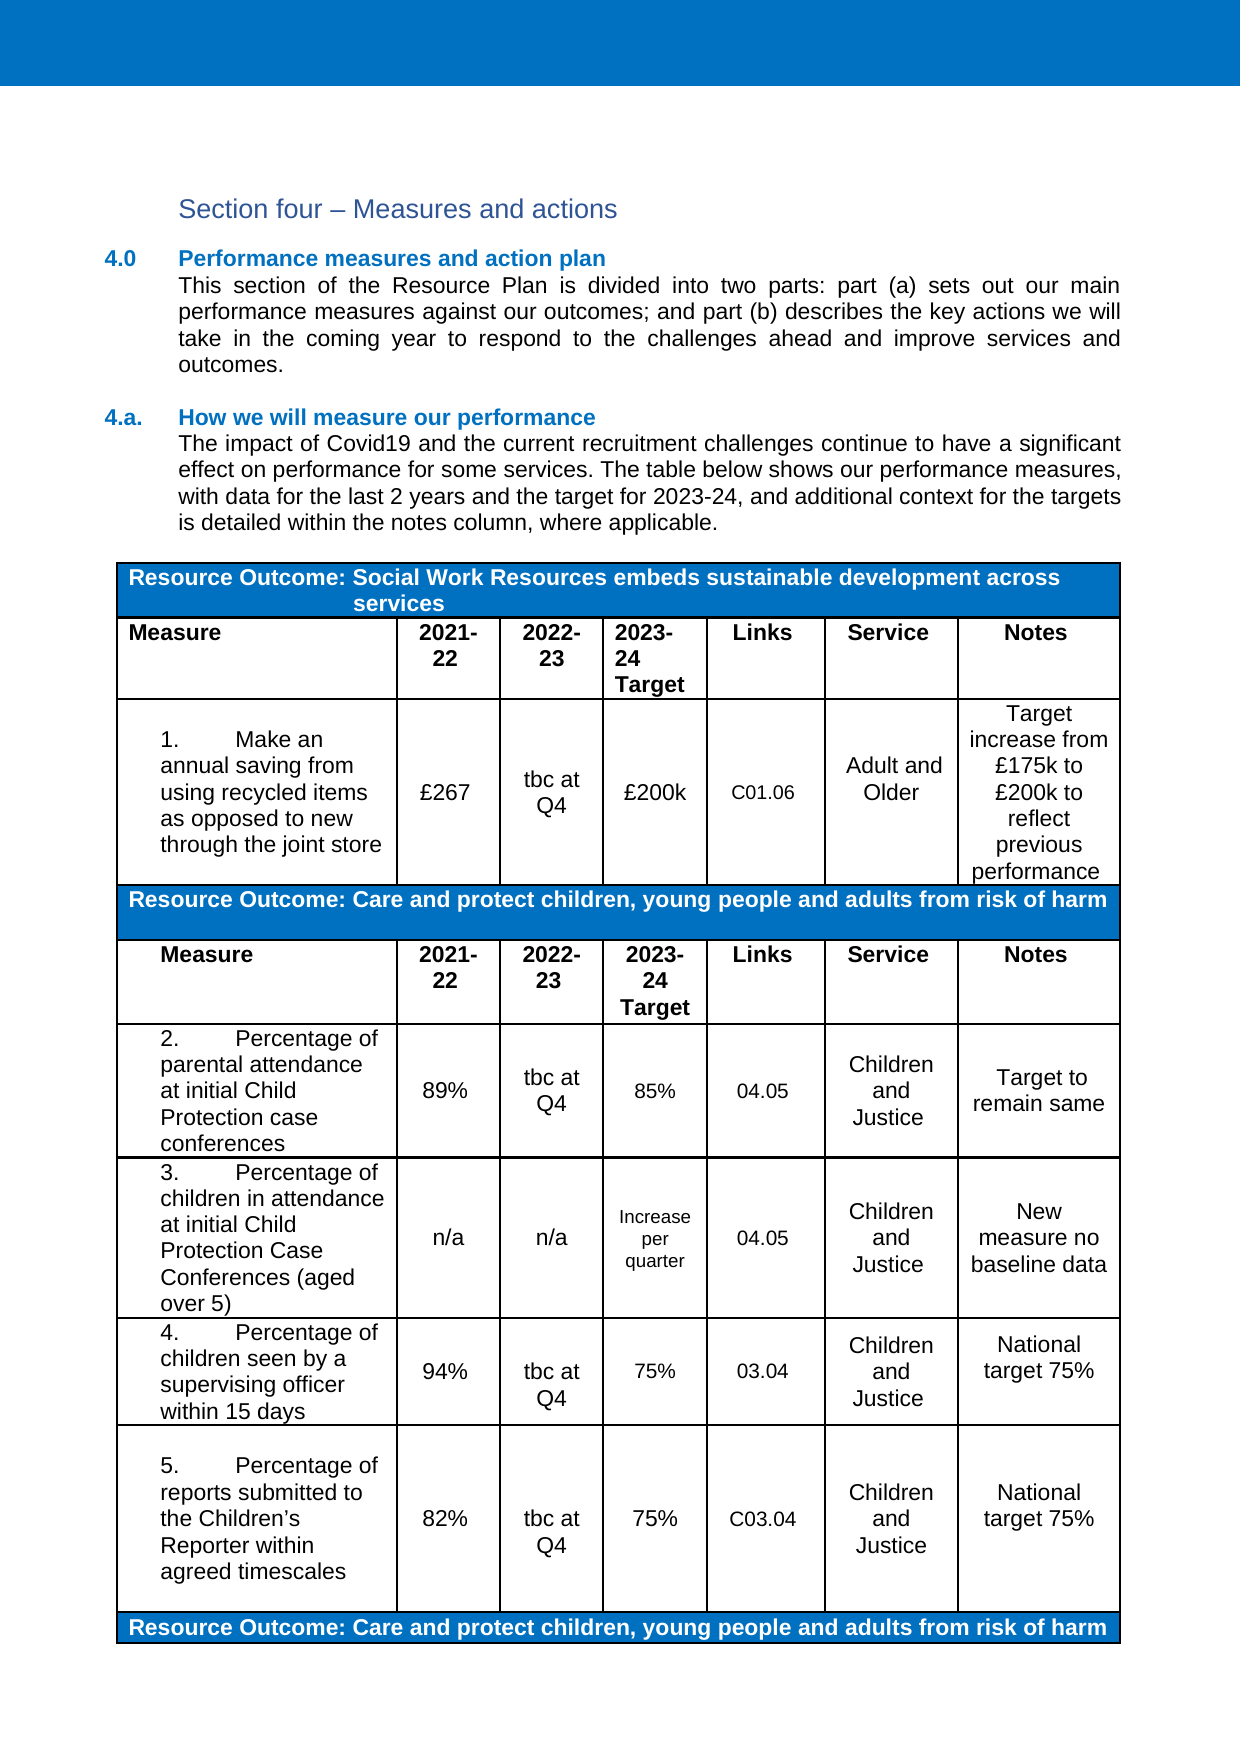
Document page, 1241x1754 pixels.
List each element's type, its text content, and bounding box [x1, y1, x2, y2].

table_cell £267 [398, 700, 499, 884]
table_cell Children and Justice [826, 1426, 957, 1611]
table_cell Measure [118, 619, 396, 698]
text The impact of Covid19 and the current recruitment challenges continue to have a significant effect on performance for some services. The table below shows our performance measures, with data for the last 2 years and the target for 2023-24, and additional context for the targets is detailed within the notes column, where applicable. [178, 430, 1122, 535]
table_cell £200k [604, 700, 706, 884]
table_cell [1121, 1023, 1183, 1156]
table_cell Percentage of parental attendance at initial Child Protection case conferences [118, 1025, 396, 1156]
table_cell [1121, 884, 1183, 939]
table_cell Adult and Older [826, 700, 957, 884]
table_cell tbc at Q4 [501, 1319, 602, 1424]
table_cell tbc at Q4 [501, 1426, 602, 1611]
table_cell tbc at Q4 [501, 1025, 602, 1156]
table_cell New measure no baseline data [959, 1159, 1119, 1317]
table_cell Children and Justice [826, 1159, 957, 1317]
table_cell n/a [501, 1159, 602, 1317]
table_cell Links [708, 941, 824, 1022]
table_cell National target 75% [959, 1319, 1119, 1424]
table_cell [1121, 1424, 1183, 1611]
table_cell Resource Outcome: Care and protect children, young people and adults from risk of harm [118, 1613, 1119, 1642]
table_cell 2023-24 Target [604, 619, 706, 698]
table_cell C03.04 [708, 1426, 824, 1611]
table_cell [1121, 939, 1183, 1022]
table_cell Service [826, 941, 957, 1022]
table_cell 2023-24 Target [604, 941, 706, 1022]
table_cell Target to remain same [959, 1025, 1119, 1156]
table_cell 2022-23 [501, 619, 602, 698]
table_cell Increase per quarter [604, 1159, 706, 1317]
table_cell Resource Outcome: Care and protect children, young people and adults from risk of harm [118, 886, 1119, 939]
table_cell 04.05 [708, 1025, 824, 1156]
table_header Resource Outcome: Social Work Resources embeds sustainable development across services [118, 564, 1119, 616]
table_cell 75% [604, 1319, 706, 1424]
text 4.a. How we will measure our performance [104, 403, 1122, 430]
table_cell [1121, 1611, 1183, 1642]
table_cell Notes [959, 619, 1119, 698]
table_cell 82% [398, 1426, 499, 1611]
table_cell [1121, 1317, 1183, 1424]
table_cell tbc at Q4 [501, 700, 602, 884]
table_cell Percentage of children seen by a supervising officer within 15 days [118, 1319, 396, 1424]
table_cell 2021- 22 [398, 619, 499, 698]
table_cell Notes [959, 941, 1119, 1022]
table_cell Target increase from £175k to £200k to reflect previous performance [959, 700, 1119, 884]
subtitle Section four – Measures and actions [178, 193, 1122, 224]
table_cell 2021-22 [398, 941, 499, 1022]
table_cell 04.05 [708, 1159, 824, 1317]
table_cell Percentage of children in attendance at initial Child Protection Case Conferences (aged over 5) [118, 1159, 396, 1317]
table_cell Percentage of reports submitted to the Children’s Reporter within agreed timescales [118, 1426, 396, 1611]
table_cell C01.06 [708, 700, 824, 884]
table_header [1121, 562, 1183, 616]
table_cell n/a [398, 1159, 499, 1317]
table_cell National target 75% [959, 1426, 1119, 1611]
table_cell 85% [604, 1025, 706, 1156]
text This section of the Resource Plan is divided into two parts: part (a) sets out our main performance measures against our outcomes; and part (b) describes the key actions we will take in the coming year to respond to the challenges ahead and improve services and outcomes. [178, 272, 1122, 377]
table_cell Children and Justice [826, 1319, 957, 1424]
table_cell Measure [118, 941, 396, 1022]
table_cell 2022-23 [501, 941, 602, 1022]
table_cell [1121, 616, 1183, 698]
table_cell 75% [604, 1426, 706, 1611]
text 4.0 Performance measures and action plan [104, 245, 1122, 272]
table_cell 03.04 [708, 1319, 824, 1424]
table_cell 94% [398, 1319, 499, 1424]
table_cell Links [708, 619, 824, 698]
table_cell Service [826, 619, 957, 698]
table_cell 89% [398, 1025, 499, 1156]
table_cell [1121, 698, 1183, 884]
table_cell Make an annual saving from using recycled items as opposed to new through the joint store [118, 700, 396, 884]
table_cell Children and Justice [826, 1025, 957, 1156]
table_cell [1121, 1156, 1183, 1317]
